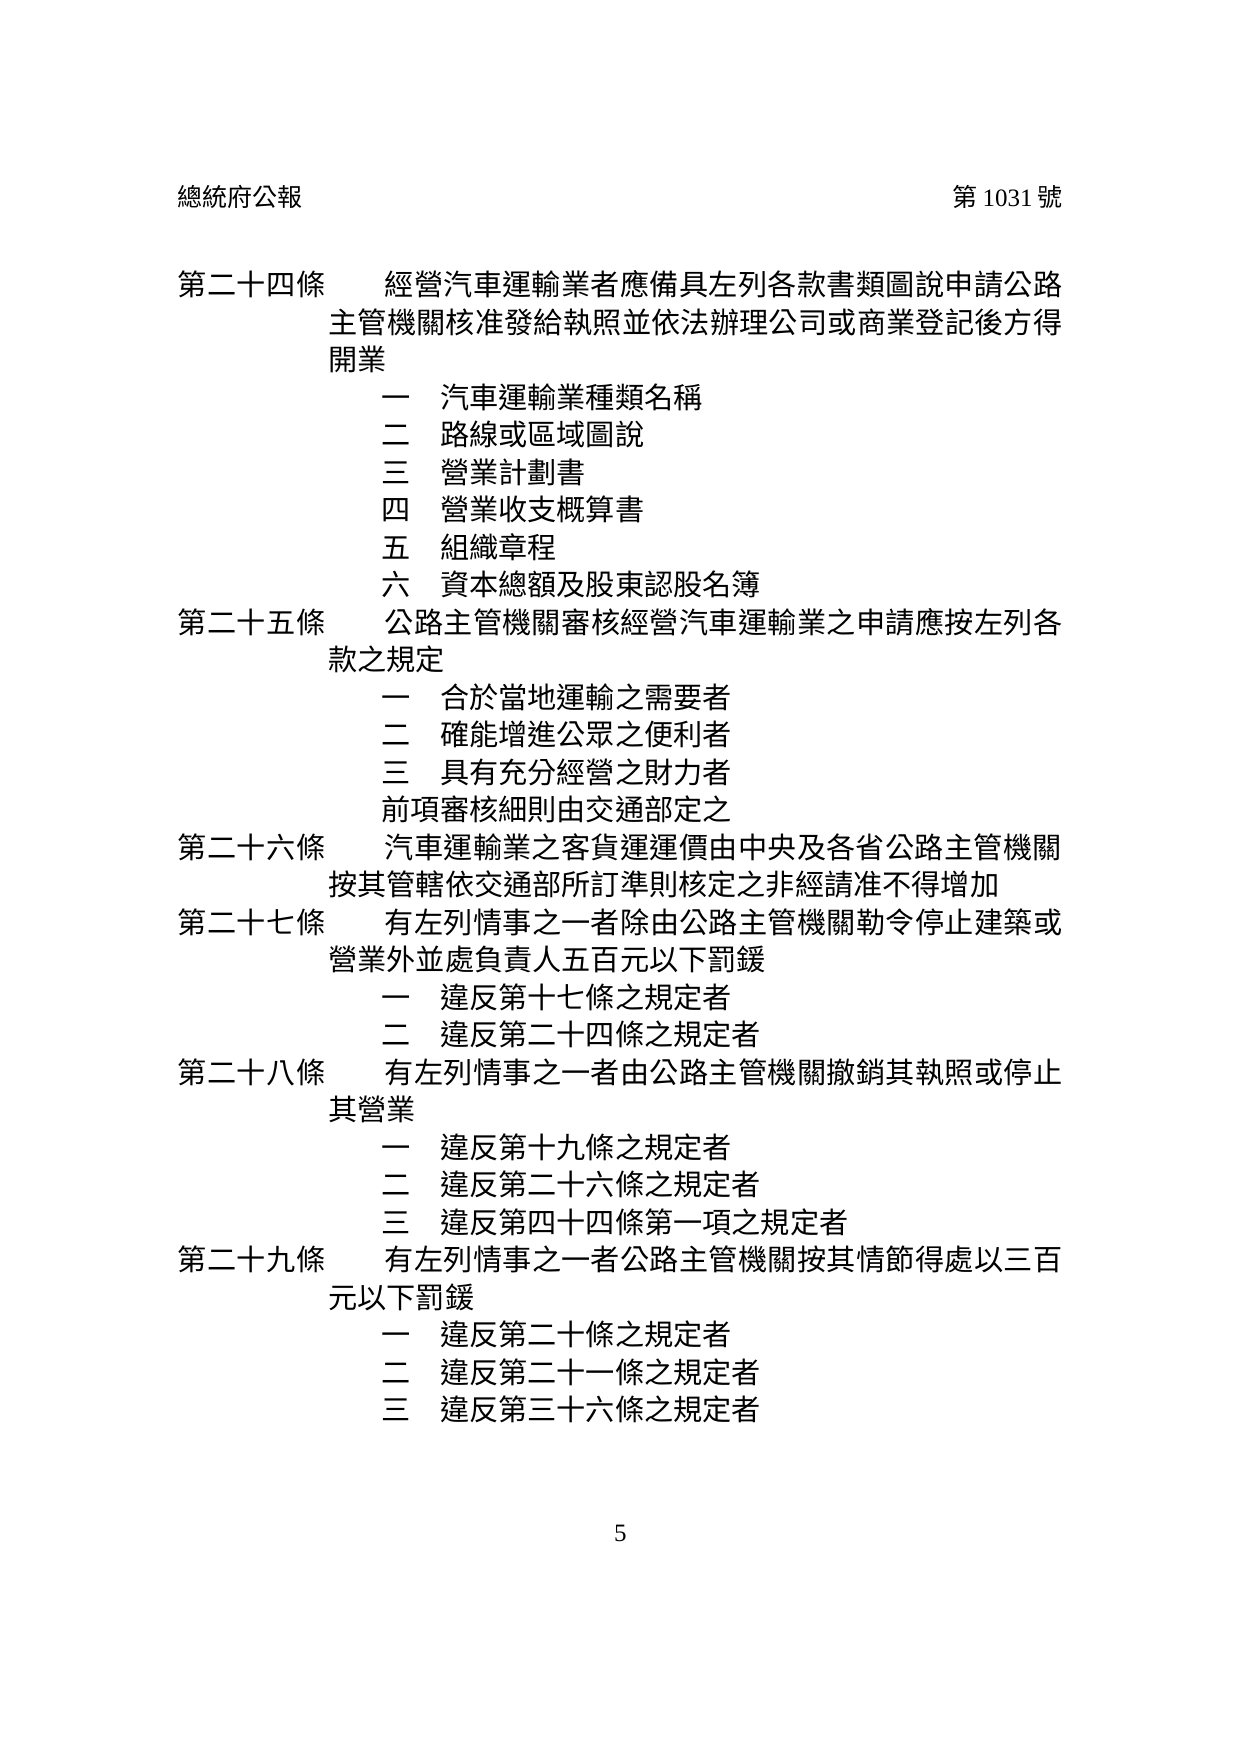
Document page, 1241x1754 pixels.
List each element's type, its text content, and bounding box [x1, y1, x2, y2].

text 五 組織章程 [381, 528, 1063, 566]
text 第二十七條 有左列情事之一者除由公路主管機關勒令停止建築或營業外並處負責人五百元以下罰鍰 [177, 903, 1063, 978]
text 二 確能增進公眾之便利者 [381, 716, 1063, 753]
text 二 路線或區域圖說 [381, 416, 1063, 453]
text 第二十五條 公路主管機關審核經營汽車運輸業之申請應按左列各款之規定 [177, 603, 1063, 678]
text 一 汽車運輸業種類名稱 [381, 378, 1063, 416]
text 六 資本總額及股東認股名簿 [381, 566, 1063, 603]
text 一 違反第十七條之規定者 [381, 978, 1063, 1016]
text 第二十九條 有左列情事之一者公路主管機關按其情節得處以三百元以下罰鍰 [177, 1241, 1063, 1316]
text 第二十八條 有左列情事之一者由公路主管機關撤銷其執照或停止其營業 [177, 1053, 1063, 1128]
text 二 違反第二十六條之規定者 [381, 1166, 1063, 1203]
text 三 違反第三十六條之規定者 [381, 1391, 1063, 1428]
text 第二十四條 經營汽車運輸業者應備具左列各款書類圖說申請公路主管機關核准發給執照並依法辦理公司或商業登記後方得開業 [177, 266, 1063, 378]
text 一 違反第二十條之規定者 [381, 1316, 1063, 1353]
text 三 營業計劃書 [381, 453, 1063, 491]
text 一 合於當地運輸之需要者 [381, 678, 1063, 716]
text 前項審核細則由交通部定之 [323, 791, 1063, 828]
text 四 營業收支概算書 [381, 491, 1063, 528]
text 三 具有充分經營之財力者 [381, 753, 1063, 791]
text 一 違反第十九條之規定者 [381, 1128, 1063, 1166]
text 三 違反第四十四條第一項之規定者 [381, 1203, 1063, 1241]
text 第二十六條 汽車運輸業之客貨運運價由中央及各省公路主管機關按其管轄依交通部所訂準則核定之非經請准不得增加 [177, 828, 1063, 903]
text 二 違反第二十一條之規定者 [381, 1353, 1063, 1391]
text 二 違反第二十四條之規定者 [381, 1016, 1063, 1053]
